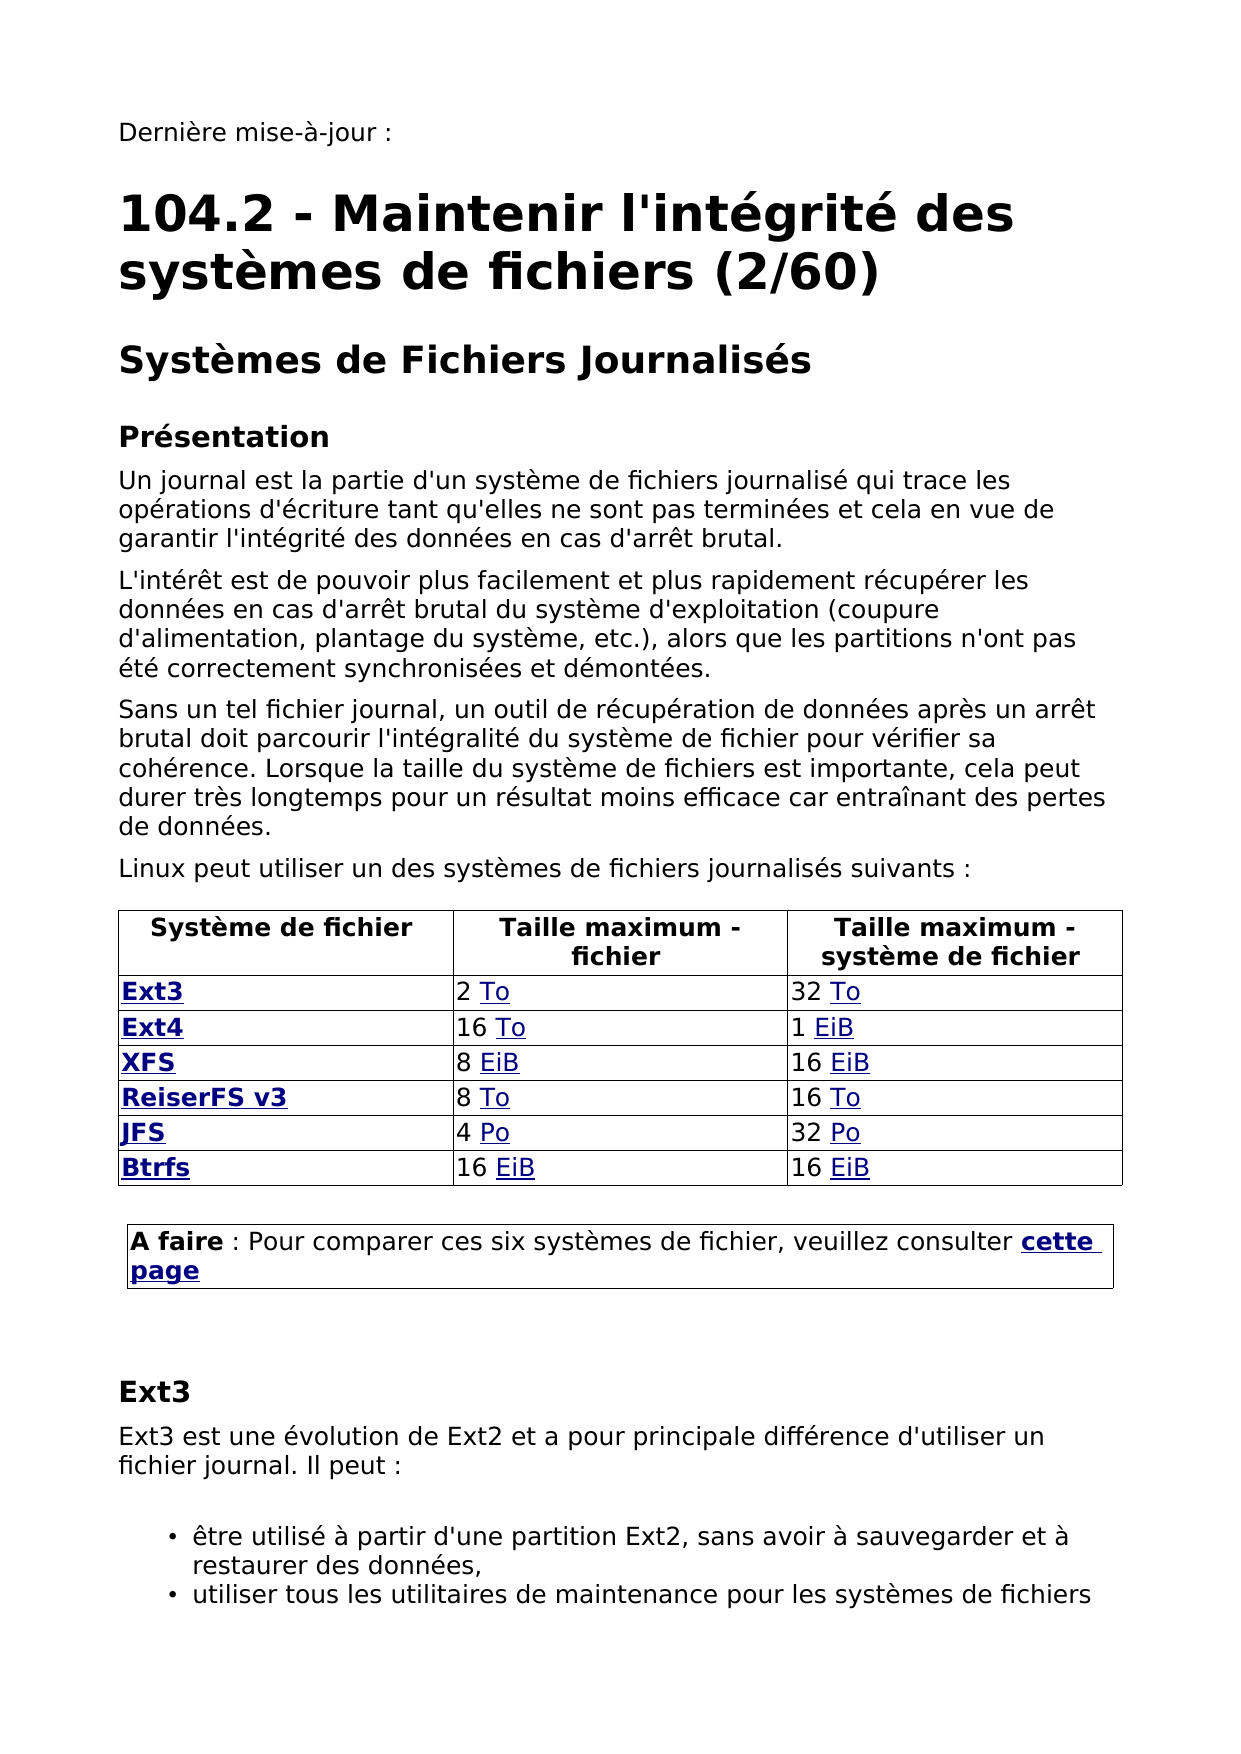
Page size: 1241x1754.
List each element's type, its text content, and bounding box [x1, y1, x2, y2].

text Sans un tel fichier journal, un outil de récupération de données après un arrêt brutal doit parcourir l'intégralité du système de fichier pour vérifier sa cohérence. Lorsque la taille du système de fichiers est importante, cela peut durer très longtemps pour un résultat moins efficace car entraînant des pertes de données. [118, 696, 1122, 841]
table_cell Btrfs [119, 1151, 453, 1185]
table_cell 4 Po [454, 1116, 787, 1150]
table_cell 16 EiB [454, 1151, 787, 1185]
subtitle Présentation [118, 420, 1122, 454]
table_header A faire : Pour comparer ces six systèmes de fichier, veuillez consulter cette page [128, 1225, 1113, 1288]
table_cell 32 To [788, 976, 1122, 1010]
table_cell Ext3 [119, 976, 453, 1010]
table_cell Ext4 [119, 1011, 453, 1045]
table_cell 2 To [454, 976, 787, 1010]
table_header Taille maximum - fichier [454, 911, 787, 974]
table_cell 8 To [454, 1081, 787, 1115]
table_cell ReiserFS v3 [119, 1081, 453, 1115]
table_cell 16 To [788, 1081, 1122, 1115]
table_header Système de fichier [119, 911, 453, 974]
list utiliser tous les utilitaires de maintenance pour les systèmes de fichiers [177, 1581, 1122, 1610]
text Linux peut utiliser un des systèmes de fichiers journalisés suivants : [118, 854, 1122, 883]
table_cell 1 EiB [788, 1011, 1122, 1045]
list être utilisé à partir d'une partition Ext2, sans avoir à sauvegarder et à restaurer des données, [177, 1522, 1122, 1581]
text Ext3 est une évolution de Ext2 et a pour principale différence d'utiliser un fichier journal. Il peut : [118, 1422, 1122, 1480]
table_header Taille maximum - système de fichier [788, 911, 1122, 974]
table_cell JFS [119, 1116, 453, 1150]
table_cell 16 EiB [788, 1151, 1122, 1185]
text Un journal est la partie d'un système de fichiers journalisé qui trace les opérations d'écriture tant qu'elles ne sont pas terminées et cela en vue de garantir l'intégrité des données en cas d'arrêt brutal. [118, 466, 1122, 554]
subtitle Systèmes de Fichiers Journalisés [118, 339, 1122, 382]
subtitle Ext3 [118, 1376, 1122, 1409]
table_cell 32 Po [788, 1116, 1122, 1150]
subtitle 104.2 - Maintenir l'intégrité des systèmes de fichiers (2/60) [118, 185, 1122, 301]
table_cell 8 EiB [454, 1046, 787, 1080]
table_cell 16 EiB [788, 1046, 1122, 1080]
table_cell 16 To [454, 1011, 787, 1045]
text Dernière mise-à-jour : [118, 118, 1122, 147]
text L'intérêt est de pouvoir plus facilement et plus rapidement récupérer les données en cas d'arrêt brutal du système d'exploitation (coupure d'alimentation, plantage du système, etc.), alors que les partitions n'ont pas été correctement synchronisées et démontées. [118, 566, 1122, 683]
table_cell XFS [119, 1046, 453, 1080]
